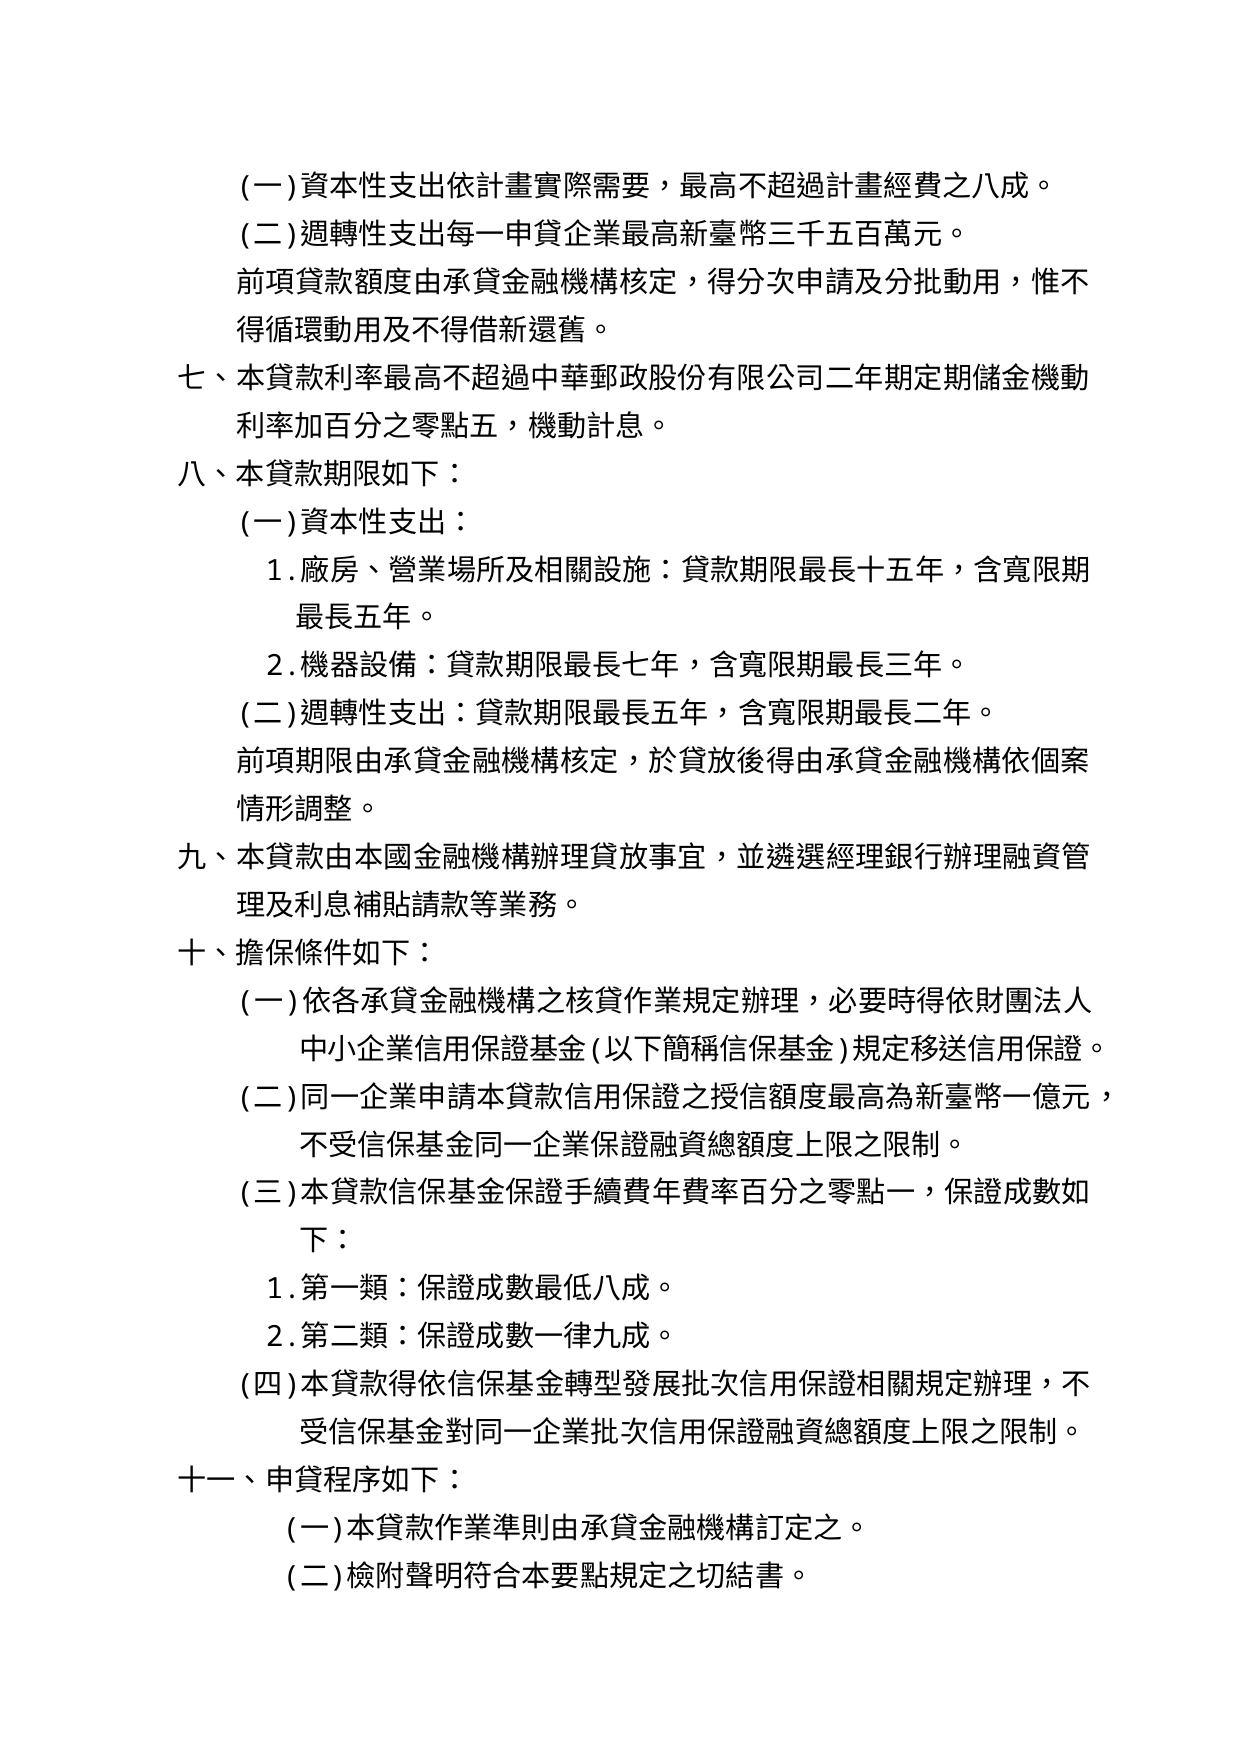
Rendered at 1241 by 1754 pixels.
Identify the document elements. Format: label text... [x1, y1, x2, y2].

text (二)週轉性支出每一申貸企業最高新臺幣三千五百萬元。 [177, 206, 1092, 254]
text 前項期限由承貸金融機構核定，於貸放後得由承貸金融機構依個案情形調整。 [236, 733, 1092, 829]
text (一)本貸款作業準則由承貸金融機構訂定之。 [177, 1500, 1092, 1548]
text 八、本貸款期限如下： [177, 446, 1092, 494]
text 1.第一類：保證成數最低八成。 [177, 1260, 1092, 1308]
text (二)同一企業申請本貸款信用保證之授信額度最高為新臺幣一億元，不受信保基金同一企業保證融資總額度上限之限制。 [236, 1069, 1092, 1164]
text 九、本貸款由本國金融機構辦理貸放事宜，並遴選經理銀行辦理融資管理及利息補貼請款等業務。 [177, 829, 1092, 925]
text 前項貸款額度由承貸金融機構核定，得分次申請及分批動用，惟不得循環動用及不得借新還舊。 [236, 254, 1092, 350]
text 1.廠房、營業場所及相關設施：貸款期限最長十五年，含寬限期最長五年。 [265, 542, 1092, 637]
text (四)本貸款得依信保基金轉型發展批次信用保證相關規定辦理，不受信保基金對同一企業批次信用保證融資總額度上限之限制。 [236, 1356, 1092, 1452]
text (一)資本性支出依計畫實際需要，最高不超過計畫經費之八成。 [177, 158, 1092, 206]
text 十、擔保條件如下： [177, 925, 1092, 973]
text 十一、申貸程序如下： [177, 1452, 1092, 1500]
text (二)檢附聲明符合本要點規定之切結書。 [177, 1548, 1092, 1596]
text 七、本貸款利率最高不超過中華郵政股份有限公司二年期定期儲金機動利率加百分之零點五，機動計息。 [177, 350, 1092, 446]
text (一)依各承貸金融機構之核貸作業規定辦理，必要時得依財團法人中小企業信用保證基金(以下簡稱信保基金)規定移送信用保證。 [236, 973, 1092, 1069]
text (一)資本性支出： [177, 494, 1092, 542]
text 2.機器設備：貸款期限最長七年，含寬限期最長三年。 [177, 637, 1092, 685]
text (三)本貸款信保基金保證手續費年費率百分之零點一，保證成數如下： [236, 1164, 1092, 1260]
text 2.第二類：保證成數一律九成。 [177, 1308, 1092, 1356]
text (二)週轉性支出：貸款期限最長五年，含寬限期最長二年。 [177, 685, 1092, 733]
